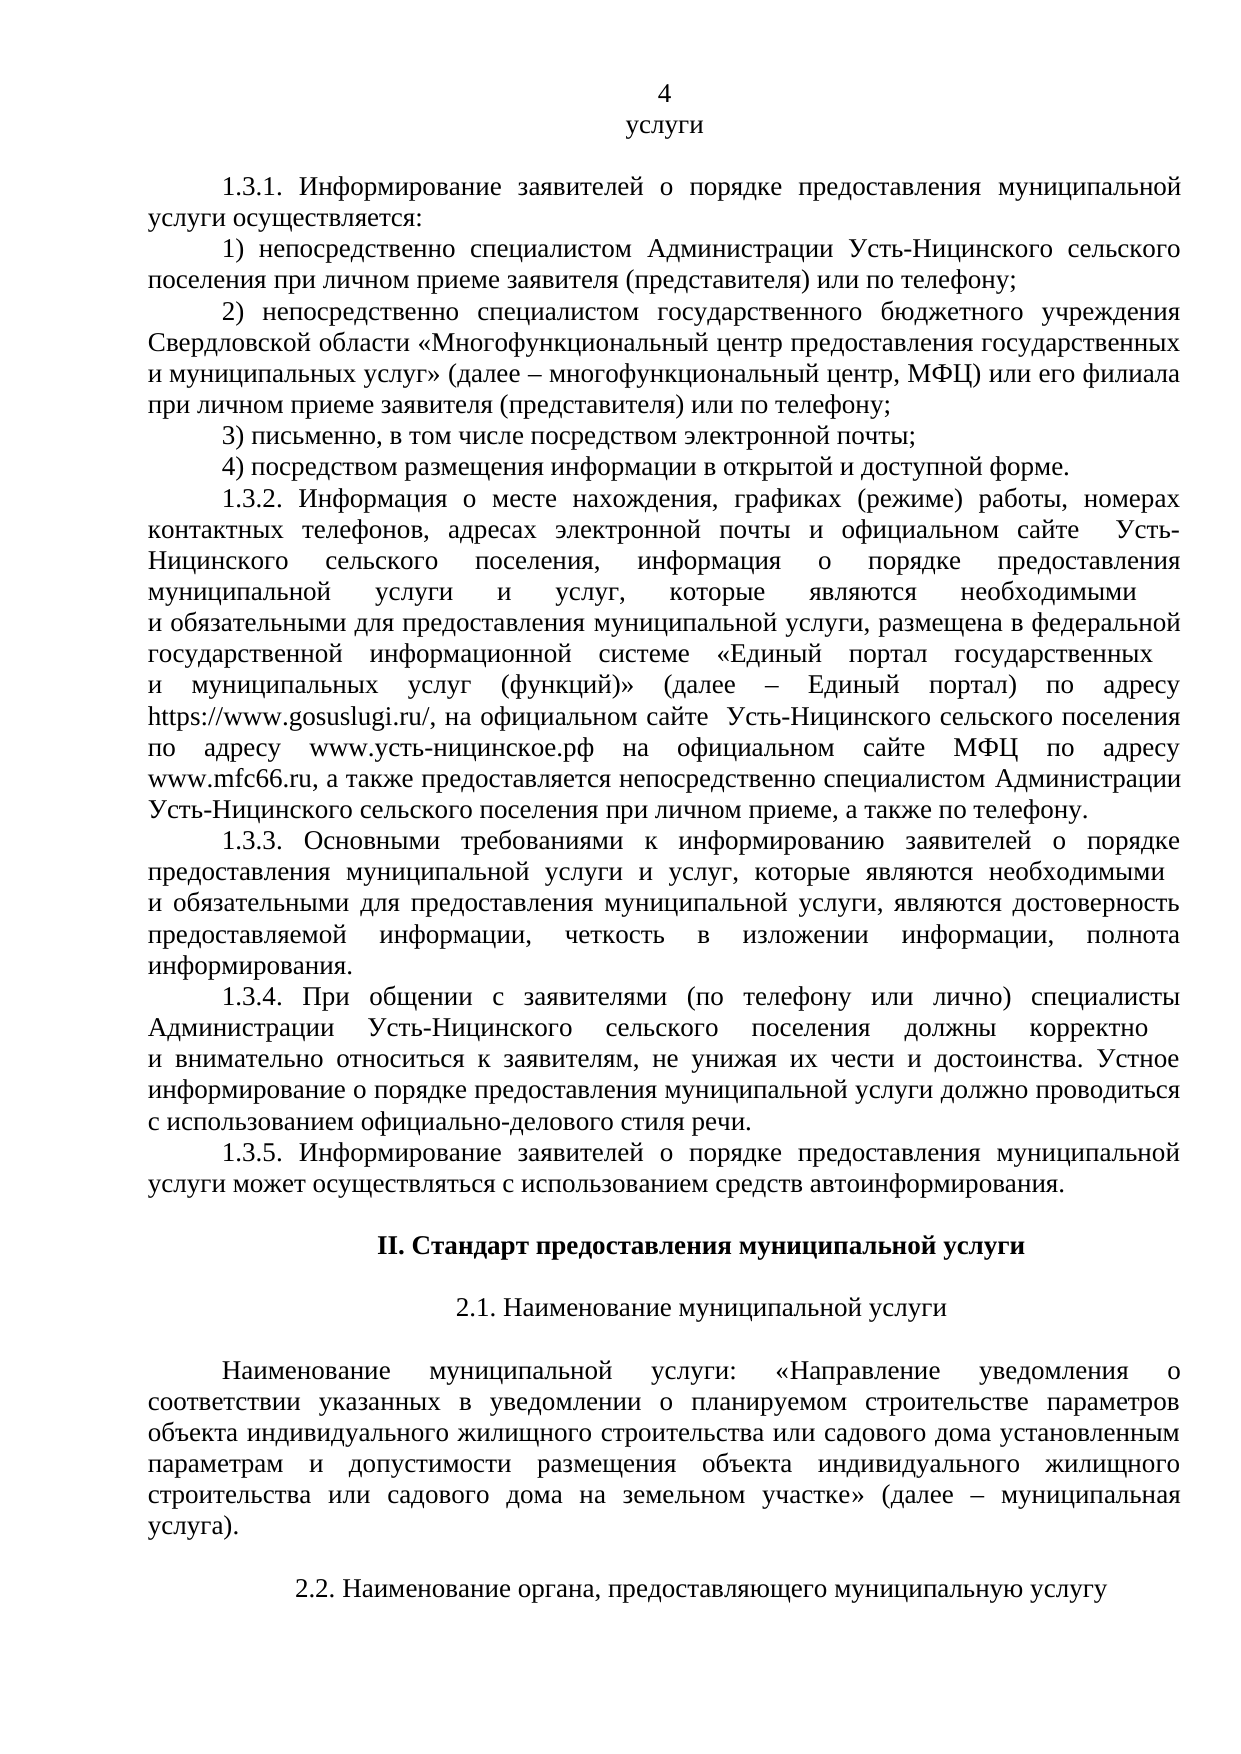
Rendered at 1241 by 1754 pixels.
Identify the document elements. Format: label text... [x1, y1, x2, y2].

text 2.2. Наименование органа, предоставляющего муниципальную услугу [148, 1572, 1181, 1603]
text 1.3.5. Информирование заявителей о порядке предоставления муниципальной услуги может осуществляться с использованием средств автоинформирования. [148, 1136, 1181, 1198]
text 1.3.4. При общении с заявителями (по телефону или лично) специалисты Администрации Усть-Ницинского сельского поселения должны корректно и внимательно относиться к заявителям, не унижая их чести и достоинства. Устное информирование о порядке предоставления муниципальной услуги должно проводиться с использованием официально-делового стиля речи. [148, 980, 1181, 1136]
text Наименование муниципальной услуги: «Направление уведомления о соответствии указанных в уведомлении о планируемом строительстве параметров объекта индивидуального жилищного строительства или садового дома установленным параметрам и допустимости размещения объекта индивидуального жилищного строительства или садового дома на земельном участке» (далее – муниципальная услуга). [148, 1354, 1181, 1541]
text 1.3.2. Информация о месте нахождения, графиках (режиме) работы, номерах контактных телефонов, адресах электронной почты и официальном сайте Усть-Ницинского сельского поселения, информация о порядке предоставления муниципальной услуги и услуг, которые являются необходимыми и обязательными для предоставления муниципальной услуги, размещена в федеральной государственной информационной системе «Единый портал государственных и муниципальных услуг (функций)» (далее – Единый портал) по адресу https://www.gosuslugi.ru/, на официальном сайте Усть-Ницинского сельского поселения по адресу www.усть-ницинское.рф на официальном сайте МФЦ по адресу www.mfc66.ru, а также предоставляется непосредственно специалистом Администрации Усть-Ницинского сельского поселения при личном приеме, а также по телефону. [148, 482, 1181, 824]
text II. Стандарт предоставления муниципальной услуги [148, 1229, 1181, 1260]
text 1.3.3. Основными требованиями к информированию заявителей о порядке предоставления муниципальной услуги и услуг, которые являются необходимыми и обязательными для предоставления муниципальной услуги, являются достоверность предоставляемой информации, четкость в изложении информации, полнота информирования. [148, 824, 1181, 980]
text 2.1. Наименование муниципальной услуги [148, 1291, 1181, 1323]
text 3) письменно, в том числе посредством электронной почты; [148, 419, 1181, 451]
text услуги [148, 108, 1181, 139]
text 1.3.1. Информирование заявителей о порядке предоставления муниципальной услуги осуществляется: [148, 170, 1181, 232]
text 4) посредством размещения информации в открытой и доступной форме. [148, 451, 1181, 482]
text 2) непосредственно специалистом государственного бюджетного учреждения Свердловской области «Многофункциональный центр предоставления государственных и муниципальных услуг» (далее – многофункциональный центр, МФЦ) или его филиала при личном приеме заявителя (представителя) или по телефону; [148, 295, 1181, 419]
text 1) непосредственно специалистом Администрации Усть-Ницинского сельского поселения при личном приеме заявителя (представителя) или по телефону; [148, 232, 1181, 295]
